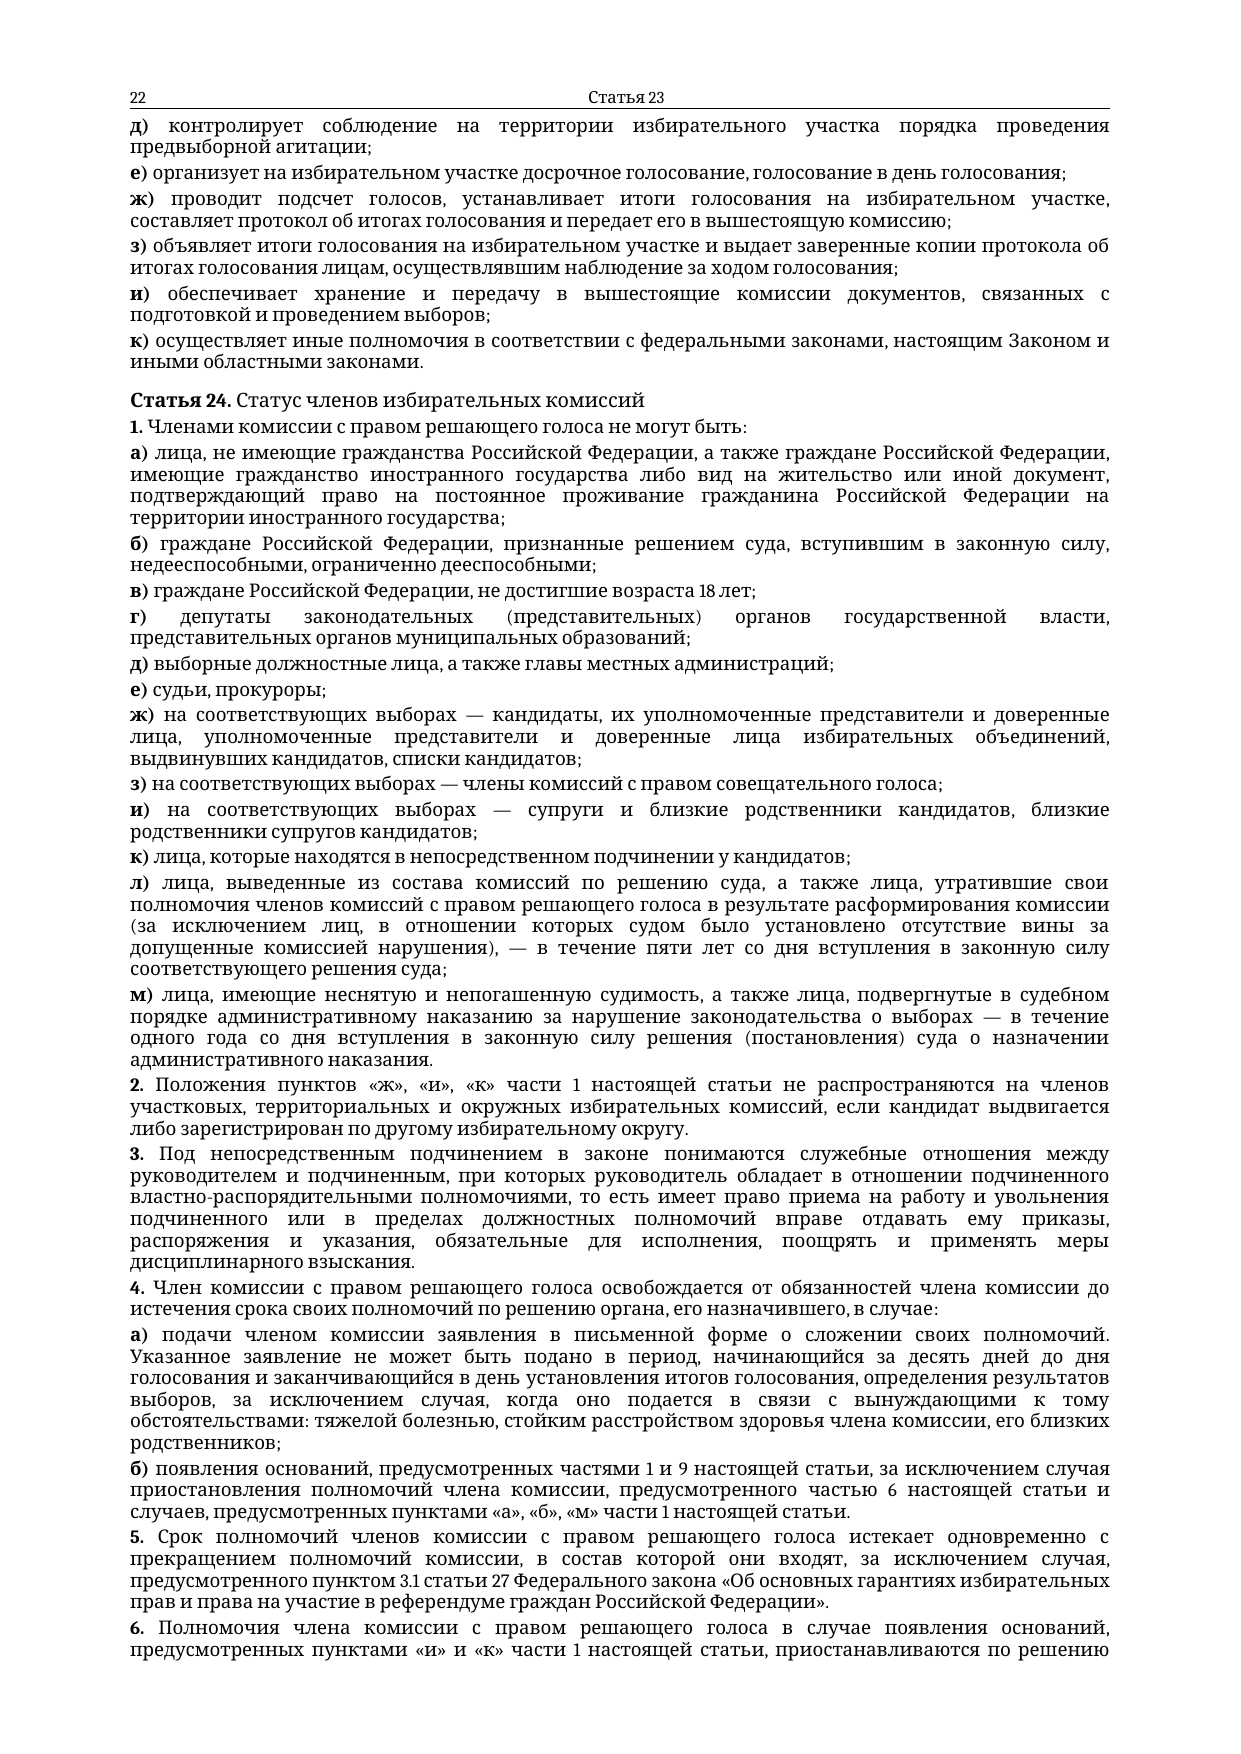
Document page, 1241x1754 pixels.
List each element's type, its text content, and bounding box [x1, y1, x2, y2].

text б) появления оснований, предусмотренных частями 1 и 9 настоящей статьи, за исключением случая приостановления полномочий члена комиссии, предусмотренного частью 6 настоящей статьи и случаев, предусмотренных пунктами «а», «б», «м» части 1 настоящей статьи. [130, 1458, 1110, 1523]
text е) судьи, прокуроры; [130, 679, 1110, 701]
text 3. Под непосредственным подчинением в законе понимаются служебные отношения между руководителем и подчиненным, при которых руководитель обладает в отношении подчиненного властно-распорядительными полномочиями, то есть имеет право приема на работу и увольнения подчиненного или в пределах должностных полномочий вправе отдавать ему приказы, распоряжения и указания, обязательные для исполнения, поощрять и применять меры дисциплинарного взыскания. [130, 1144, 1110, 1273]
text м) лица, имеющие неснятую и непогашенную судимость, а также лица, подвергнутые в судебном порядке административному наказанию за нарушение законодательства о выборах — в течение одного года со дня вступления в законную силу решения (постановления) суда о назначении административного наказания. [130, 984, 1110, 1071]
text 4. Член комиссии с правом решающего голоса освобождается от обязанностей члена комиссии до истечения срока своих полномочий по решению органа, его назначившего, в случае: [130, 1277, 1110, 1321]
text в) граждане Российской Федерации, не достигшие возраста 18 лет; [130, 581, 1110, 602]
text е) организует на избирательном участке досрочное голосование, голосование в день голосования; [130, 163, 1110, 184]
text к) осуществляет иные полномочия в соответствии с федеральными законами, настоящим Законом и иными областными законами. [130, 330, 1110, 373]
text б) граждане Российской Федерации, признанные решением суда, вступившим в законную силу, недееспособными, ограниченно дееспособными; [130, 533, 1110, 576]
subtitle Статья 24. Статус членов избирательных комиссий [130, 390, 1110, 413]
text 5. Срок полномочий членов комиссии с правом решающего голоса истекает одновременно с прекращением полномочий комиссии, в состав которой они входят, за исключением случая, предусмотренного пунктом 3.1 статьи 27 Федерального закона «Об основных гарантиях избирательных прав и права на участие в референдуме граждан Российской Федерации». [130, 1527, 1110, 1613]
text и) обеспечивает хранение и передачу в вышестоящие комиссии документов, связанных с подготовкой и проведением выборов; [130, 283, 1110, 326]
text ж) проводит подсчет голосов, устанавливает итоги голосования на избирательном участке, составляет протокол об итогах голосования и передает его в вышестоящую комиссию; [130, 188, 1110, 232]
text ж) на соответствующих выборах — кандидаты, их уполномоченные представители и доверенные лица, уполномоченные представители и доверенные лица избирательных объединений, выдвинувших кандидатов, списки кандидатов; [130, 705, 1110, 770]
text л) лица, выведенные из состава комиссий по решению суда, а также лица, утратившие свои полномочия членов комиссий с правом решающего голоса в результате расформирования комиссии (за исключением лиц, в отношении которых судом было установлено отсутствие вины за допущенные комиссией нарушения), — в течение пяти лет со дня вступления в законную силу соответствующего решения суда; [130, 873, 1110, 980]
text 2. Положения пунктов «ж», «и», «к» части 1 настоящей статьи не распространяются на членов участковых, территориальных и окружных избирательных комиссий, если кандидат выдвигается либо зарегистрирован по другому избирательному округу. [130, 1075, 1110, 1140]
text к) лица, которые находятся в непосредственном подчинении у кандидатов; [130, 847, 1110, 868]
text 1. Членами комиссии с правом решающего голоса не могут быть: [130, 417, 1110, 439]
text а) подачи членом комиссии заявления в письменной форме о сложении своих полномочий. Указанное заявление не может быть подано в период, начинающийся за десять дней до дня голосования и заканчивающийся в день установления итогов голосования, определения результатов выборов, за исключением случая, когда оно подается в связи с вынуждающими к тому обстоятельствами: тяжелой болезнью, стойким расстройством здоровья члена комиссии, его близких родственников; [130, 1325, 1110, 1454]
text г) депутаты законодательных (представительных) органов государственной власти, представительных органов муниципальных образований; [130, 606, 1110, 649]
text а) лица, не имеющие гражданства Российской Федерации, а также граждане Российской Федерации, имеющие гражданство иностранного государства либо вид на жительство или иной документ, подтверждающий право на постоянное проживание гражданина Российской Федерации на территории иностранного государства; [130, 443, 1110, 529]
text д) контролирует соблюдение на территории избирательного участка порядка проведения предвыборной агитации; [130, 116, 1110, 159]
text д) выборные должностные лица, а также главы местных администраций; [130, 653, 1110, 675]
text 6. Полномочия члена комиссии с правом решающего голоса в случае появления оснований, предусмотренных пунктами «и» и «к» части 1 настоящей статьи, приостанавливаются по решению [130, 1617, 1110, 1661]
text и) на соответствующих выборах — супруги и близкие родственники кандидатов, близкие родственники супругов кандидатов; [130, 799, 1110, 843]
text з) объявляет итоги голосования на избирательном участке и выдает заверенные копии протокола об итогах голосования лицам, осуществлявшим наблюдение за ходом голосования; [130, 236, 1110, 279]
text з) на соответствующих выборах — члены комиссий с правом совещательного голоса; [130, 774, 1110, 795]
